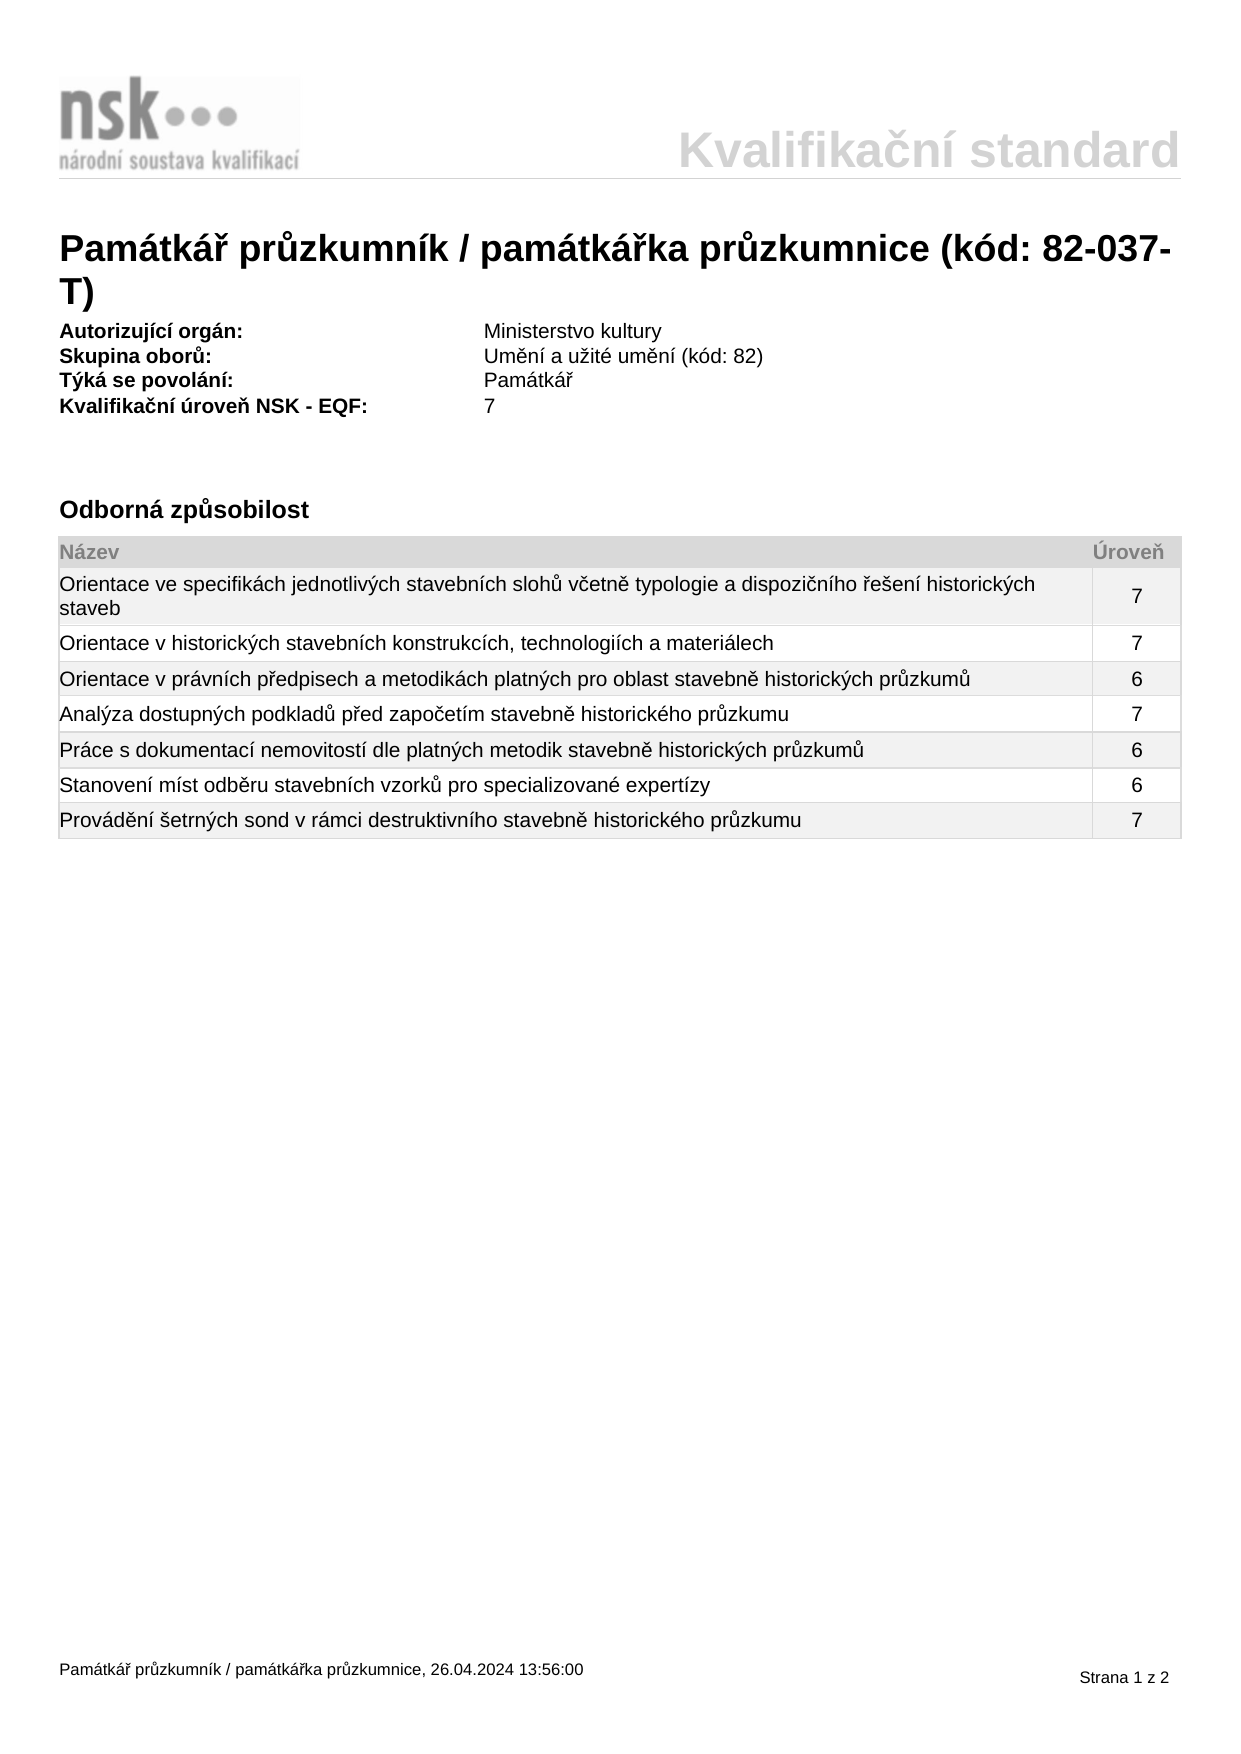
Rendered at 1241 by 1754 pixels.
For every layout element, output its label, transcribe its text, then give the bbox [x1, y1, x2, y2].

table_cell [59, 839, 483, 1138]
table_cell Autorizující orgán: [59, 319, 483, 343]
table_cell [620, 418, 626, 489]
table_cell [484, 524, 620, 536]
table_cell Ministerstvo kultury [484, 319, 1181, 344]
table_cell [862, 1138, 1093, 1399]
table_cell [1169, 1399, 1181, 1660]
table_cell [484, 1138, 620, 1399]
table_cell [1093, 1399, 1169, 1660]
table_cell 6 [1093, 662, 1180, 695]
table_cell [862, 313, 1093, 319]
table_cell [1169, 524, 1181, 536]
table_cell 7 [1093, 803, 1180, 838]
table_header [621, 59, 626, 172]
table_cell 7 [484, 394, 1181, 417]
table_cell [1093, 1138, 1169, 1399]
table_cell [862, 839, 1093, 1138]
table_cell Památkář průzkumník / památkářka průzkumnice (kód: 82-037-T) [59, 224, 1181, 313]
table_cell [59, 418, 483, 489]
table_cell Název [60, 538, 1092, 566]
table_cell [59, 1138, 483, 1399]
table_cell Památkář průzkumník / památkářka průzkumnice, 26.04.2024 13:56:00 [59, 1660, 862, 1696]
table_cell 6 [1093, 733, 1180, 767]
table_cell Týká se povolání: [59, 368, 483, 392]
table_cell [59, 313, 483, 319]
table_cell Práce s dokumentací nemovitostí dle platných metodik stavebně historických průzkumů [60, 733, 1092, 767]
table_cell [620, 1138, 626, 1399]
table_cell [1093, 196, 1169, 224]
table_cell [59, 172, 483, 178]
picture [58, 59, 621, 172]
table_cell Odborná způsobilost [59, 490, 1181, 524]
table_header Kvalifikační standard [626, 59, 1181, 178]
table_cell [1093, 418, 1169, 489]
table_cell Strana 1 z 2 [862, 1660, 1169, 1696]
table_cell [59, 1399, 483, 1660]
table_cell [484, 839, 620, 1138]
table_cell [626, 418, 862, 489]
table_cell [626, 1399, 862, 1660]
table_cell [1169, 313, 1181, 319]
table_cell [484, 196, 620, 224]
table_cell [484, 418, 620, 489]
table_cell Provádění šetrných sond v rámci destruktivního stavebně historického průzkumu [60, 803, 1092, 838]
table_cell [620, 196, 626, 224]
table_cell [626, 524, 862, 536]
table_cell 7 [1093, 626, 1180, 661]
table_cell [59, 196, 483, 224]
table_cell [59, 179, 1181, 196]
table_cell Kvalifikační úroveň NSK - EQF: [59, 394, 483, 417]
table_cell Úroveň [1093, 538, 1180, 566]
table_cell Analýza dostupných podkladů před započetím stavebně historického průzkumu [60, 696, 1092, 731]
table_cell [626, 196, 862, 224]
table_cell [1169, 839, 1181, 1138]
table_cell [626, 1138, 862, 1399]
table_cell Umění a užité umění (kód: 82) [484, 344, 1181, 368]
table_cell Skupina oborů: [59, 344, 483, 368]
table_cell [484, 172, 620, 178]
table_cell Orientace v právních předpisech a metodikách platných pro oblast stavebně historických průzkumů [60, 662, 1092, 695]
table_cell [862, 1399, 1093, 1660]
table_cell [626, 839, 862, 1138]
table_cell Orientace ve specifikách jednotlivých stavebních slohů včetně typologie a dispozičního řešení historických staveb [60, 568, 1092, 624]
table_cell [1169, 418, 1181, 489]
table_cell [1169, 1660, 1181, 1696]
table_cell [484, 1399, 620, 1660]
table_cell 7 [1093, 568, 1180, 624]
table_cell [862, 418, 1093, 489]
table_cell [59, 524, 483, 536]
table_cell Památkář [484, 368, 1181, 393]
table_cell [1093, 313, 1169, 319]
table_cell Stanovení míst odběru stavebních vzorků pro specializované expertízy [60, 769, 1092, 802]
table_cell [620, 1399, 626, 1660]
table_cell [1093, 524, 1169, 536]
table_cell [620, 839, 626, 1138]
table_cell [620, 524, 626, 536]
table_cell [626, 313, 862, 319]
table_cell [484, 313, 620, 319]
table_cell [1169, 196, 1181, 224]
table_cell 7 [1093, 696, 1180, 731]
table_cell 6 [1093, 769, 1180, 802]
table_cell [1093, 839, 1169, 1138]
table_cell Orientace v historických stavebních konstrukcích, technologiích a materiálech [60, 626, 1092, 661]
table_cell [862, 524, 1093, 536]
table_cell [1169, 1138, 1181, 1399]
table_cell [862, 196, 1093, 224]
